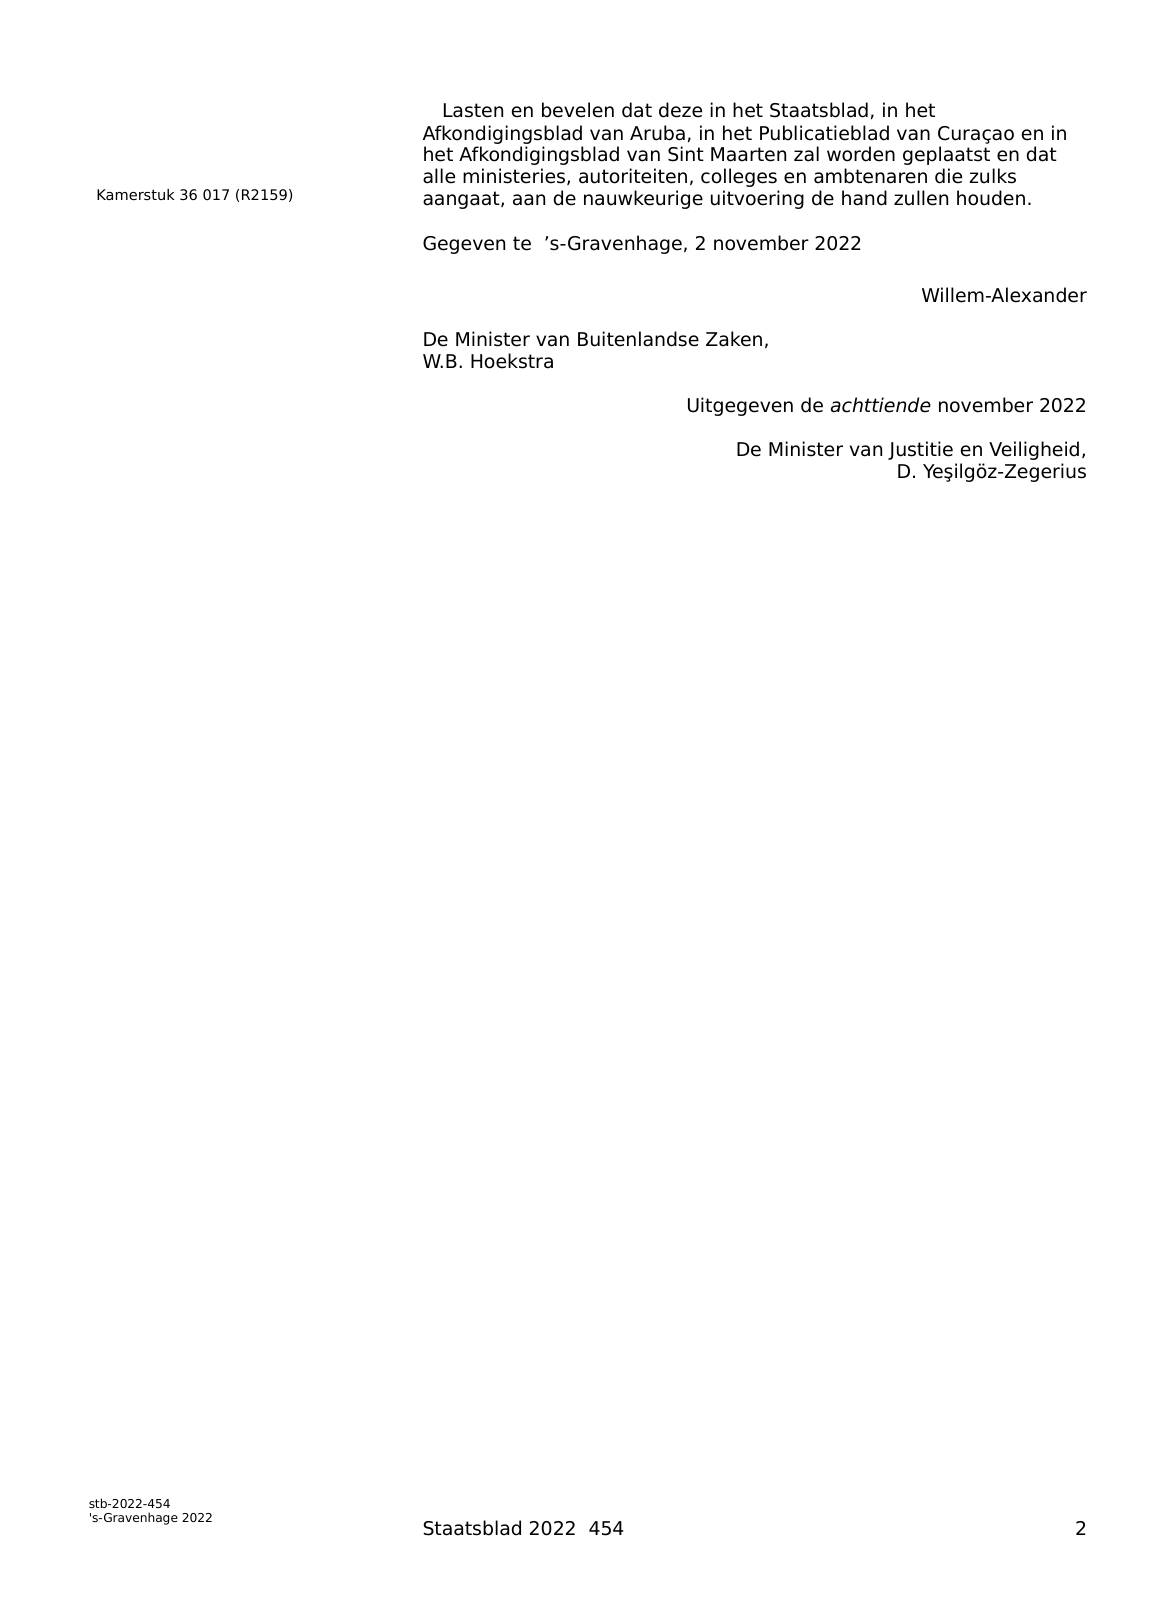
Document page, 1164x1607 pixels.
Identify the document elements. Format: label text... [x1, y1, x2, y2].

text De Minister van Buitenlandse Zaken, W.B. Hoekstra [422, 329, 1087, 373]
text 's-Gravenhage 2022 [88, 1511, 323, 1525]
text Lasten en bevelen dat deze in het Staatsblad, in het Afkondigingsblad van Aruba, in het Publicatieblad van Curaçao en in het Afkondigingsblad van Sint Maarten zal worden geplaatst en dat alle ministeries, autoriteiten, colleges en ambtenaren die zulks aangaat, aan de nauwkeurige uitvoering de hand zullen houden. [422, 100, 1087, 210]
text Gegeven te ’s-Gravenhage, 2 november 2022 [422, 232, 1087, 254]
text Uitgegeven de achttiende november 2022 [422, 395, 1087, 417]
text Willem-Alexander [422, 284, 1087, 306]
text De Minister van Justitie en Veiligheid, D. Yeşilgöz-Zegerius [422, 439, 1087, 483]
text stb-2022-454 [88, 1497, 323, 1511]
text Kamerstuk 36 017 (R2159) [77, 187, 396, 204]
